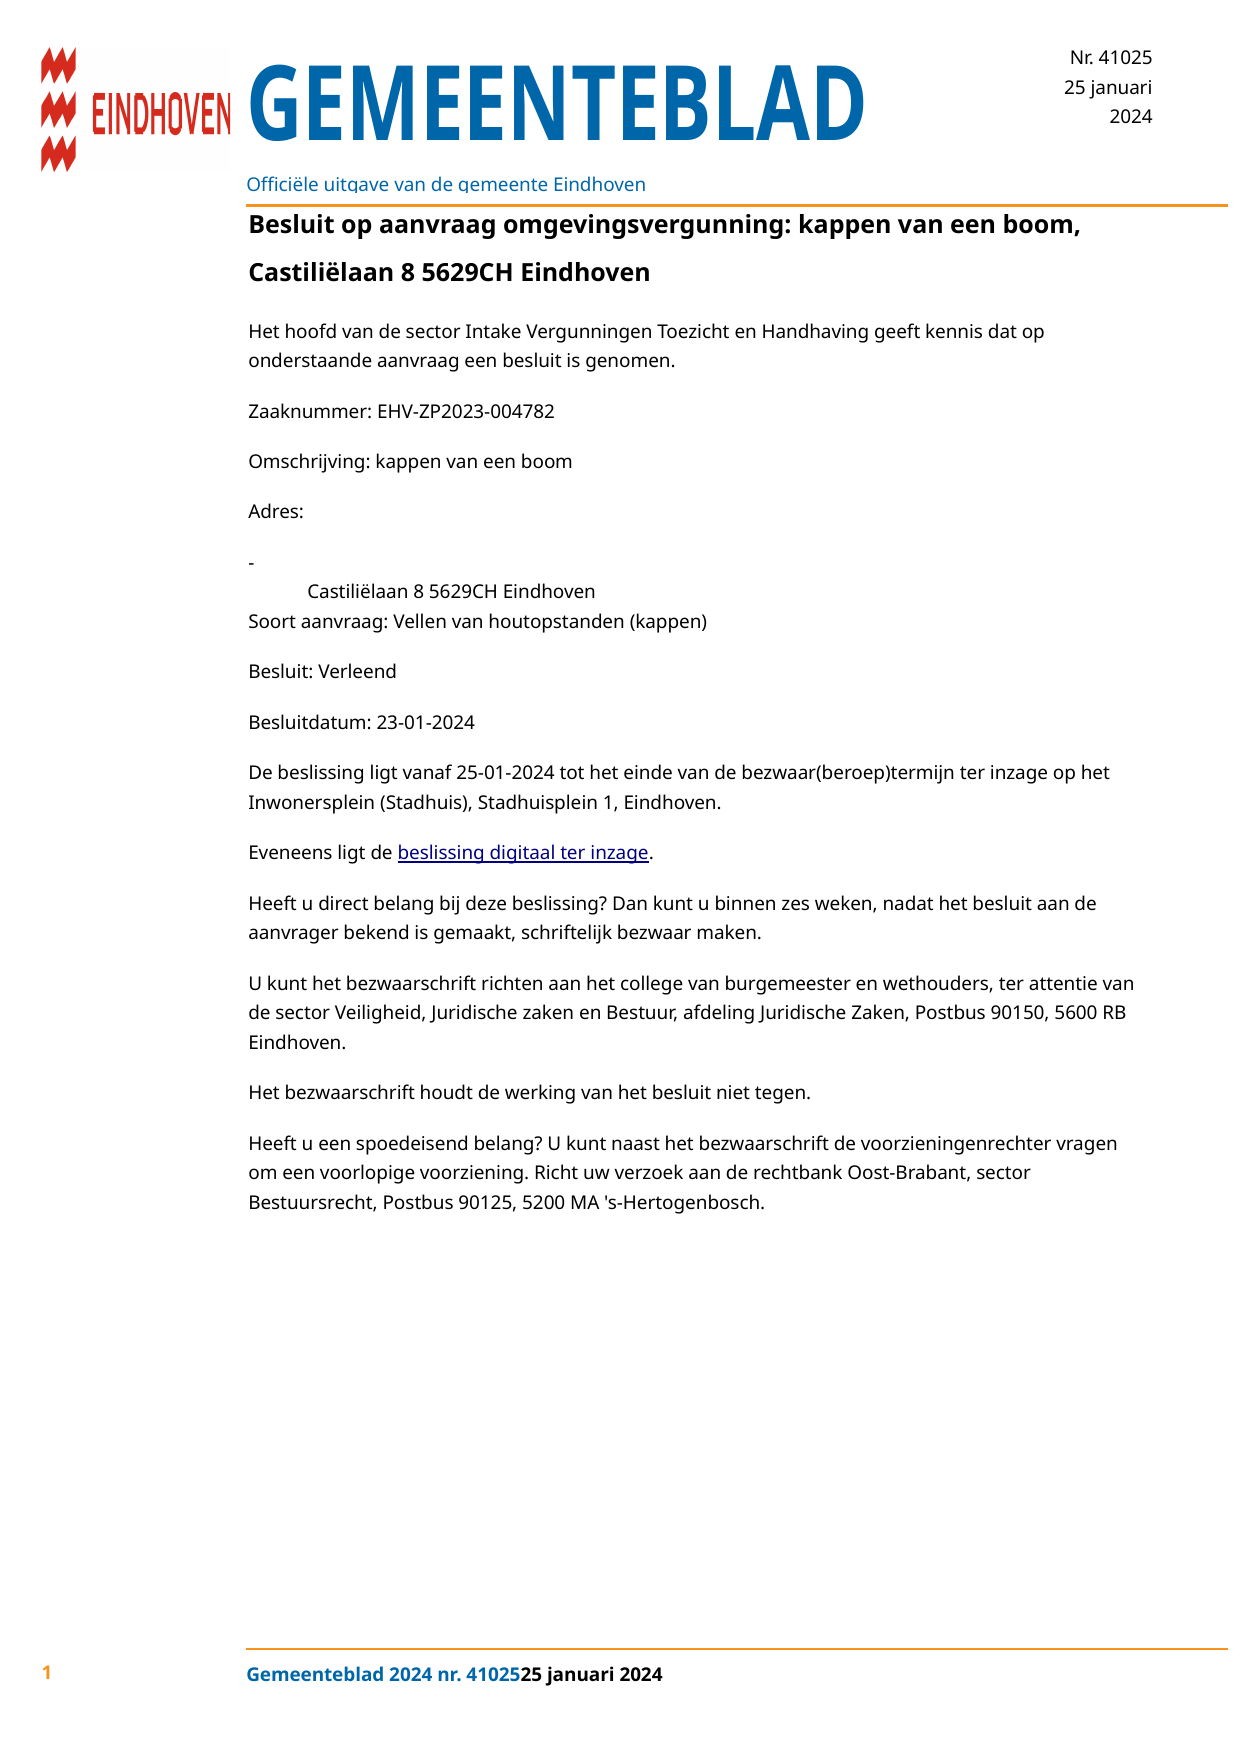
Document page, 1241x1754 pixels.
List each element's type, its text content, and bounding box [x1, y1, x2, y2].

text U kunt het bezwaarschrift richten aan het college van burgemeester en wethouders, ter attentie van de sector Veiligheid, Juridische zaken en Bestuur, afdeling Juridische Zaken, Postbus 90150, 5600 RB Eindhoven. [248, 970, 1152, 1055]
text Zaaknummer: EHV-ZP2023-004782 [248, 398, 1152, 424]
text Omschrijving: kappen van een boom [248, 448, 1152, 474]
text Adres: [248, 499, 1152, 524]
text Besluit: Verleend [248, 659, 1152, 684]
text Besluit op aanvraag omgevingsvergunning: kappen van een boom, Castiliëlaan 8 5629CH Eindhoven [248, 207, 1152, 288]
text Besluitdatum: 23-01-2024 [248, 709, 1152, 735]
text Het hoofd van de sector Intake Vergunningen Toezicht en Handhaving geeft kennis dat op onderstaande aanvraag een besluit is genomen. [248, 318, 1152, 373]
list Castiliëlaan 8 5629CH Eindhoven [248, 579, 1152, 604]
picture [41, 47, 231, 172]
text Eveneens ligt de beslissing digitaal ter inzage. [248, 839, 1152, 865]
text De beslissing ligt vanaf 25-01-2024 tot het einde van de bezwaar(beroep)termijn ter inzage op het Inwonersplein (Stadhuis), Stadhuisplein 1, Eindhoven. [248, 759, 1152, 815]
text Heeft u een spoedeisend belang? U kunt naast het bezwaarschrift de voorzieningenrechter vragen om een voorlopige voorziening. Richt uw verzoek aan de rechtbank Oost-Brabant, sector Bestuursrecht, Postbus 90125, 5200 MA 's-Hertogenbosch. [248, 1130, 1152, 1215]
text Soort aanvraag: Vellen van houtopstanden (kappen) [248, 608, 1152, 634]
text Heeft u direct belang bij deze beslissing? Dan kunt u binnen zes weken, nadat het besluit aan de aanvrager bekend is gemaakt, schriftelijk bezwaar maken. [248, 890, 1152, 945]
text Het bezwaarschrift houdt de werking van het besluit niet tegen. [248, 1079, 1152, 1105]
